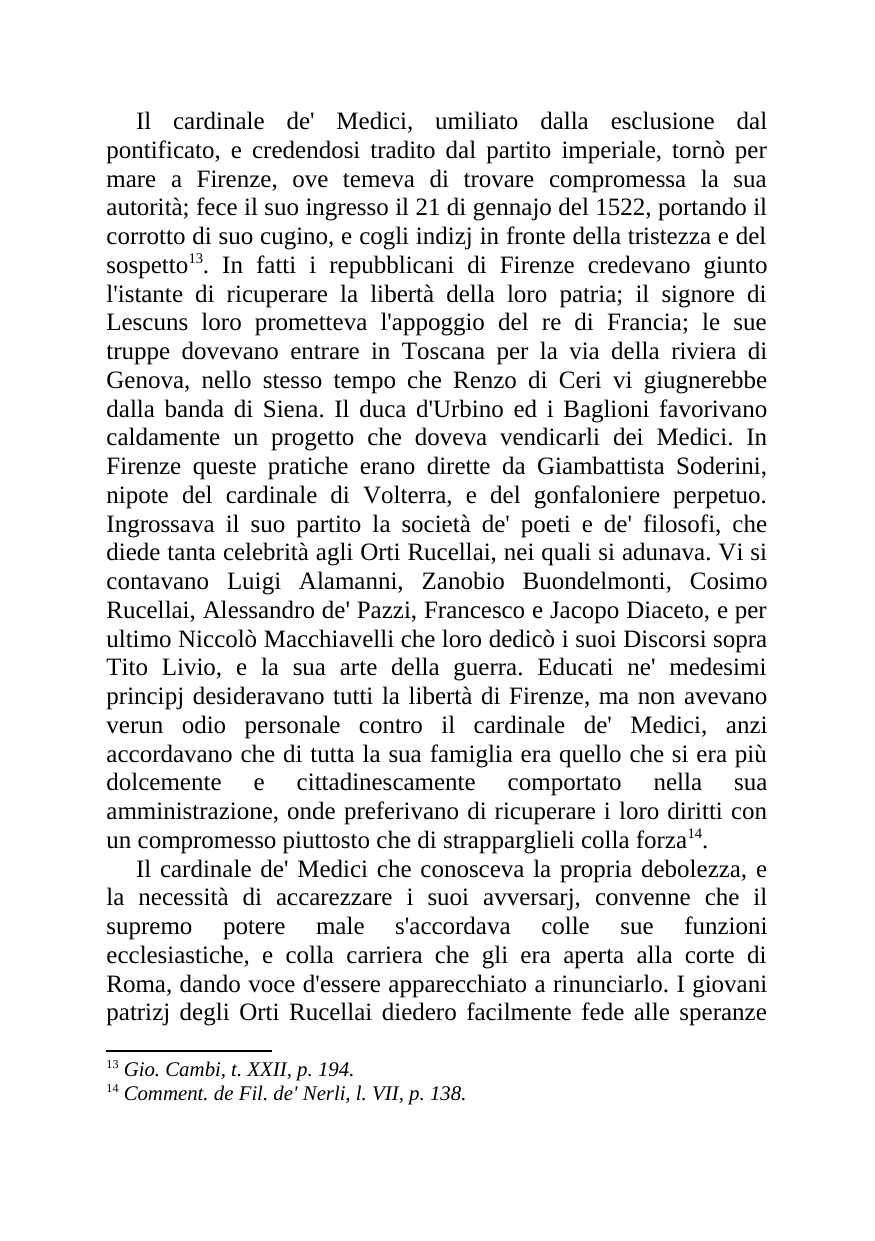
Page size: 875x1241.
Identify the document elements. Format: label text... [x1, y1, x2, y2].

text Comment. de Fil. de' Nerli, l. VII, p. 138. [106, 1081, 768, 1105]
text Gio. Cambi, t. XXII, p. 194. [106, 1057, 768, 1081]
text Il cardinale de' Medici, umiliato dalla esclusione dal pontificato, e credendosi tradito dal partito imperiale, tornò per mare a Firenze, ove temeva di trovare compromessa la sua autorità; fece il suo ingresso il 21 di gennajo del 1522, portando il corrotto di suo cugino, e cogli indizj in fronte della tristezza e del sospetto. In fatti i repubblicani di Firenze credevano giunto l'istante di ricuperare la libertà della loro patria; il signore di Lescuns loro prometteva l'appoggio del re di Francia; le sue truppe dovevano entrare in Toscana per la via della riviera di Genova, nello stesso tempo che Renzo di Ceri vi giugnerebbe dalla banda di Siena. Il duca d'Urbino ed i Baglioni favorivano caldamente un progetto che doveva vendicarli dei Medici. In Firenze queste pratiche erano dirette da Giambattista Soderini, nipote del cardinale di Volterra, e del gonfaloniere perpetuo. Ingrossava il suo partito la società de' poeti e de' filosofi, che diede tanta celebrità agli Orti Rucellai, nei quali si adunava. Vi si contavano Luigi Alamanni, Zanobio Buondelmonti, Cosimo Rucellai, Alessandro de' Pazzi, Francesco e Jacopo Diaceto, e per ultimo Niccolò Macchiavelli che loro dedicò i suoi Discorsi sopra Tito Livio, e la sua arte della guerra. Educati ne' medesimi principj desideravano tutti la libertà di Firenze, ma non avevano verun odio personale contro il cardinale de' Medici, anzi accordavano che di tutta la sua famiglia era quello che si era più dolcemente e cittadinescamente comportato nella sua amministrazione, onde preferivano di ricuperare i loro diritti con un compromesso piuttosto che di strapparglieli colla forza. [106, 106, 768, 854]
text Il cardinale de' Medici che conosceva la propria debolezza, e la necessità di accarezzare i suoi avversarj, convenne che il supremo potere male s'accordava colle sue funzioni ecclesiastiche, e colla carriera che gli era aperta alla corte di Roma, dando voce d'essere apparecchiato a rinunciarlo. I giovani patrizj degli Orti Rucellai diedero facilmente fede alle speranze [106, 854, 768, 1026]
